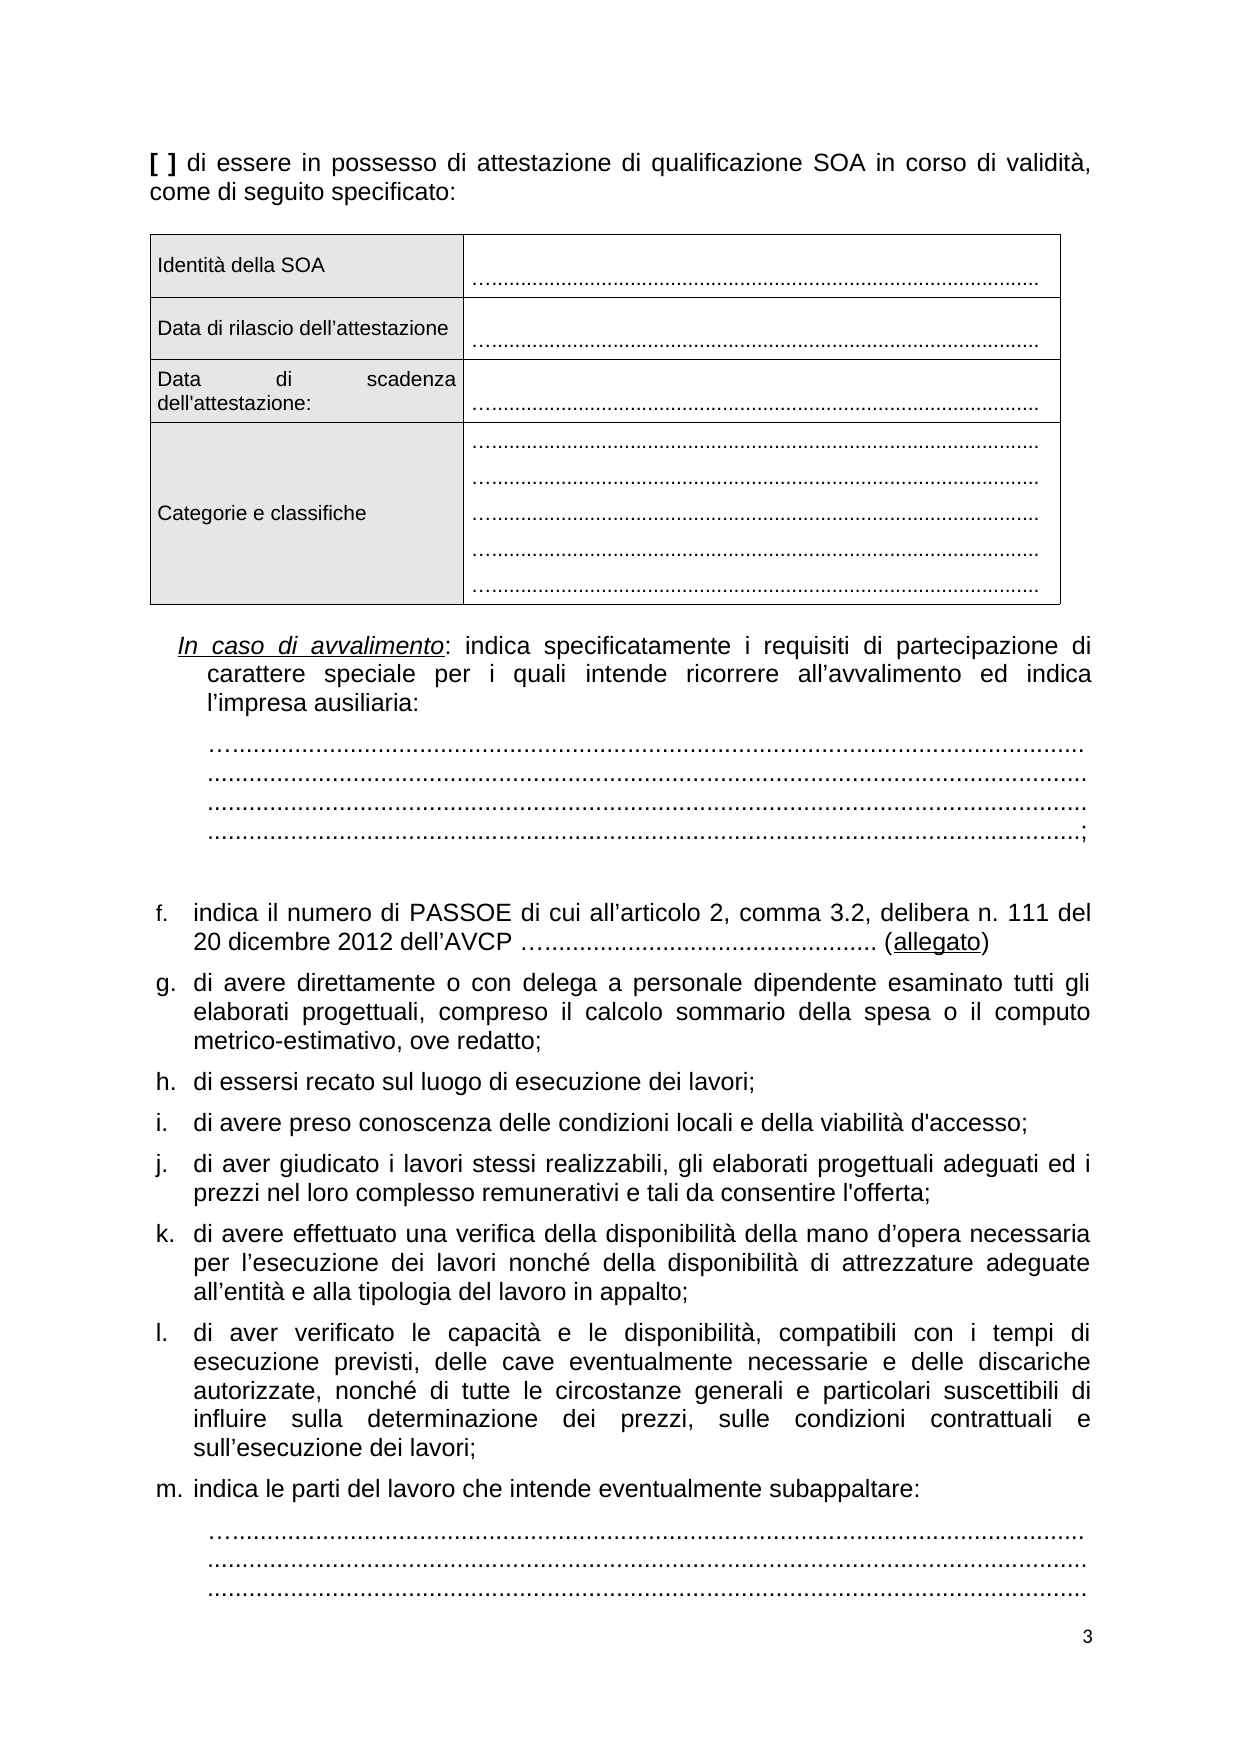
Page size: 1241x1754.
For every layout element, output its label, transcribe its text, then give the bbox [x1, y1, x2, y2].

table_cell …............................................................................................... …............................................................................................... …............................................................................................... …............................................................................................... …............................................................................................... [464, 423, 1060, 604]
table_header Identità della SOA [151, 235, 463, 297]
table_cell Data di scadenza dell'attestazione: [151, 360, 463, 422]
list ….......................................................................................................................................................................................................................................................................................................................................................................................................................................................................................................................; [177, 729, 1092, 844]
list di aver giudicato i lavori stessi realizzabili, gli elaborati progettuali adeguati ed i prezzi nel loro complesso remunerativi e tali da consentire l'offerta; [156, 1149, 1092, 1207]
list di avere effettuato una verifica della disponibilità della mano d’opera necessaria per l’esecuzione dei lavori nonché della disponibilità di attrezzature adeguate all’entità e alla tipologia del lavoro in appalto; [156, 1219, 1092, 1306]
list indica le parti del lavoro che intende eventualmente subappaltare: [156, 1474, 1092, 1503]
list di essersi recato sul luogo di esecuzione dei lavori; [156, 1067, 1092, 1096]
table_cell Categorie e classifiche [151, 423, 463, 604]
table_header …............................................................................................... [464, 235, 1060, 297]
list di avere preso conoscenza delle condizioni locali e della viabilità d'accesso; [156, 1108, 1092, 1137]
list indica il numero di PASSOE di cui all’articolo 2, comma 3.2, delibera n. 111 del 20 dicembre 2012 dell’AVCP …................................................ (allegato) [156, 898, 1092, 956]
table_cell …............................................................................................... [464, 298, 1060, 359]
list …......................................................................................................................................................................................................................................................................................................................................................................................... [177, 1516, 1092, 1602]
list di aver verificato le capacità e le disponibilità, compatibili con i tempi di esecuzione previsti, delle cave eventualmente necessarie e delle discariche autorizzate, nonché di tutte le circostanze generali e particolari suscettibili di influire sulla determinazione dei prezzi, sulle condizioni contrattuali e sull’esecuzione dei lavori; [156, 1318, 1092, 1462]
list [ ] di essere in possesso di attestazione di qualificazione SOA in corso di validità, come di seguito specificato: [149, 148, 1092, 205]
table_cell …............................................................................................... [464, 360, 1060, 422]
text In caso di avvalimento: indica specificatamente i requisiti di partecipazione di carattere speciale per i quali intende ricorrere all’avvalimento ed indica l’impresa ausiliaria: [177, 631, 1092, 717]
table_cell Data di rilascio dell’attestazione [151, 298, 463, 359]
list di avere direttamente o con delega a personale dipendente esaminato tutti gli elaborati progettuali, compreso il calcolo sommario della spesa o il computo metrico-estimativo, ove redatto; [156, 968, 1092, 1054]
